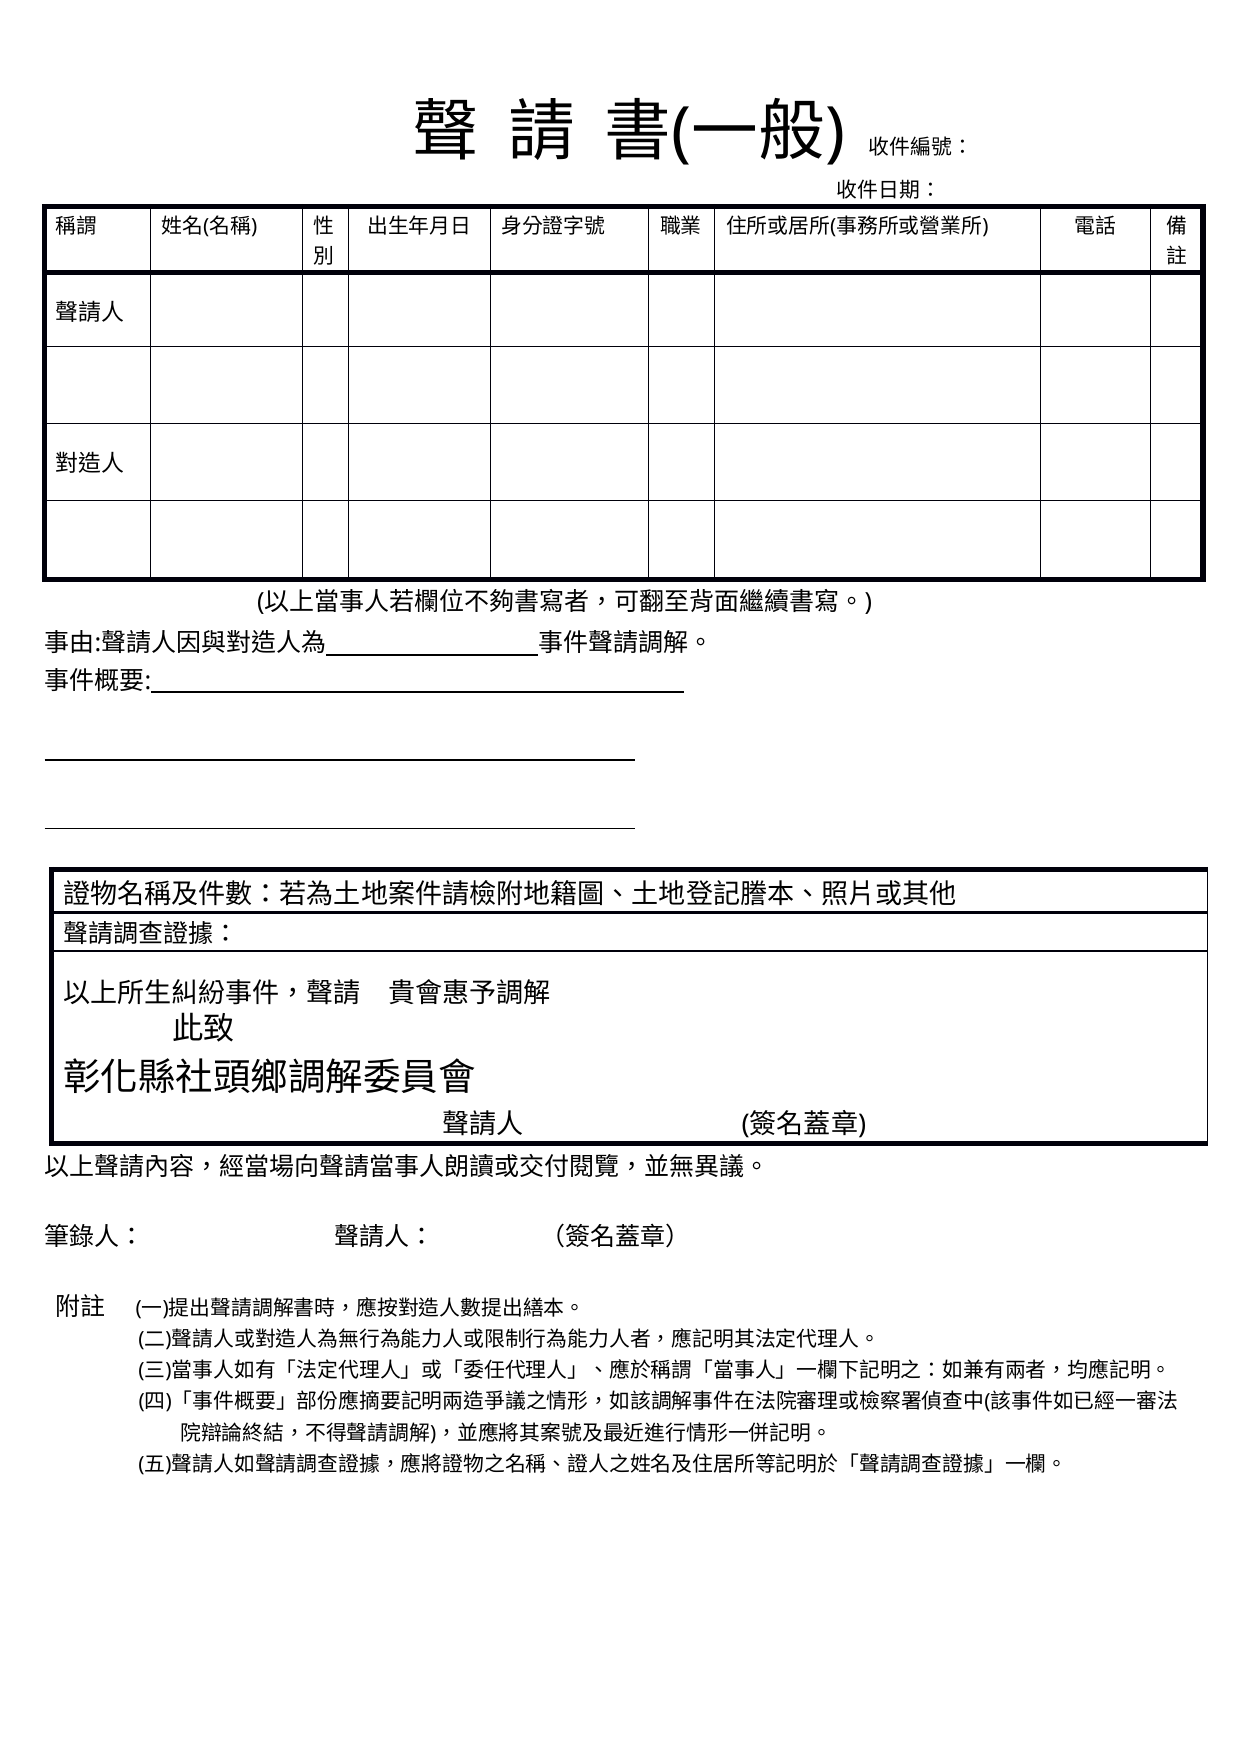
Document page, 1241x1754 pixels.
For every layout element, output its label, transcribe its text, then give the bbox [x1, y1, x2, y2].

table_cell [303, 501, 348, 577]
table_cell [649, 347, 714, 423]
table_cell [151, 501, 302, 577]
table_cell [1151, 275, 1200, 346]
table_cell [349, 347, 490, 423]
table_cell [1041, 347, 1150, 423]
table_cell [1041, 275, 1150, 346]
table_cell [303, 275, 348, 346]
table_cell [1151, 424, 1200, 500]
table_cell 聲請調查證據： [54, 914, 1207, 950]
text (二)聲請人或對造人為無行為能力人或限制行為能力人者，應記明其法定代理人。 [44, 1321, 1196, 1353]
table_cell 對造人 [47, 424, 150, 500]
table_cell [349, 501, 490, 577]
text 事件概要: [44, 660, 1196, 697]
table_cell [349, 275, 490, 346]
table_cell [47, 501, 150, 577]
text 筆錄人： 聲請人： （簽名蓋章） [44, 1216, 1196, 1253]
table_header 電話 [1041, 209, 1150, 269]
table_header 住所或居所(事務所或營業所) [715, 209, 1040, 269]
table_cell [1041, 424, 1150, 500]
text 事由:聲請人因與對造人為 事件聲請調解。 [44, 618, 1196, 660]
table_cell [491, 347, 648, 423]
table_cell [715, 347, 1040, 423]
text (五)聲請人如聲請調查證據，應將證物之名稱、證人之姓名及住居所等記明於「聲請調查證據」一欄。 [44, 1446, 1196, 1478]
table_cell [491, 501, 648, 577]
table_cell [151, 424, 302, 500]
table_cell [715, 501, 1040, 577]
table_header 職業 [649, 209, 714, 269]
table_cell [715, 424, 1040, 500]
table_cell [303, 424, 348, 500]
table_header 姓名(名稱) [151, 209, 302, 269]
text 以上聲請內容，經當場向聲請當事人朗讀或交付閱覽，並無異議。 [44, 1146, 1196, 1182]
table_header 出生年月日 [349, 209, 490, 269]
table_header 證物名稱及件數：若為土地案件請檢附地籍圖、土地登記謄本、照片或其他 [54, 872, 1207, 911]
table_cell [151, 347, 302, 423]
table_cell [649, 501, 714, 577]
table_cell [491, 424, 648, 500]
table_cell [47, 347, 150, 423]
table_cell [649, 424, 714, 500]
table_header 稱謂 [47, 209, 150, 269]
table_cell [1151, 501, 1200, 577]
table_header 性別 [303, 209, 348, 269]
table_cell [1041, 501, 1150, 577]
text (四)「事件概要」部份應摘要記明兩造爭議之情形，如該調解事件在法院審理或檢察署偵查中(該事件如已經一審法院辯論終結，不得聲請調解)，並應將其案號及最近進行情形一併記明。 [138, 1384, 1196, 1446]
text 收件日期： [44, 174, 1196, 204]
table_header 身分證字號 [491, 209, 648, 269]
table_cell [649, 275, 714, 346]
table_cell 聲請人 [47, 275, 150, 346]
text 聲 請 書(一般) 收件編號： [44, 77, 1196, 174]
text 附註 (一)提出聲請調解書時，應按對造人數提出繕本。 [44, 1290, 1196, 1321]
table_cell [491, 275, 648, 346]
table_cell [1151, 347, 1200, 423]
table_cell [715, 275, 1040, 346]
table_cell [303, 347, 348, 423]
table_cell 以上所生糾紛事件，聲請 貴會惠予調解 此致 彰化縣社頭鄉調解委員會 聲請人 (簽名蓋章) [54, 952, 1207, 1141]
table_cell [151, 275, 302, 346]
table_cell [349, 424, 490, 500]
text (以上當事人若欄位不夠書寫者，可翻至背面繼續書寫。) [44, 582, 1196, 618]
table_header 備註 [1151, 209, 1200, 269]
text (三)當事人如有「法定代理人」或「委任代理人」、應於稱謂「當事人」一欄下記明之：如兼有兩者，均應記明。 [44, 1353, 1196, 1384]
